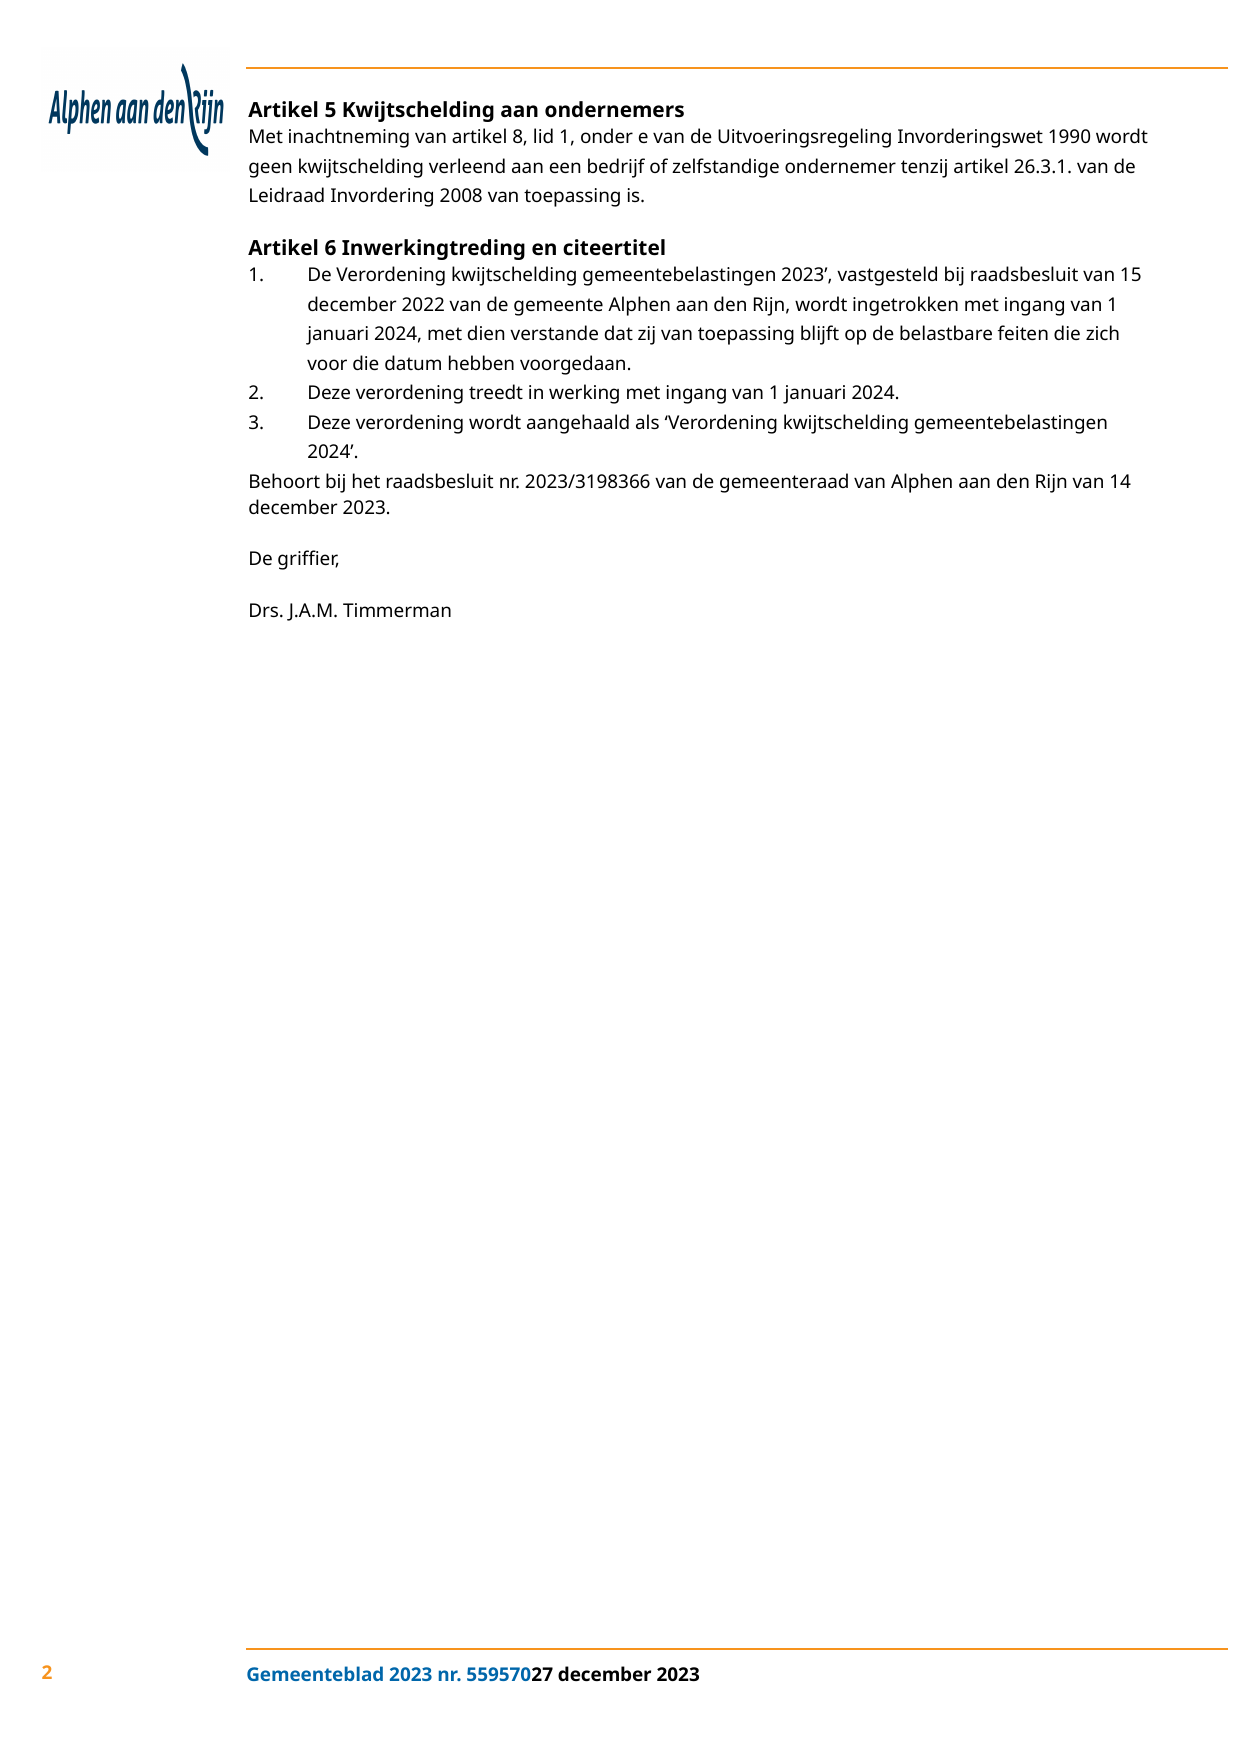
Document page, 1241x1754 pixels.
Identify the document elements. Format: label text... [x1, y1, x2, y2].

text Drs. J.A.M. Timmerman [248, 597, 1152, 623]
list Deze verordening treedt in werking met ingang van 1 januari 2024. [248, 379, 1152, 405]
picture [41, 47, 231, 172]
text De griffier, [248, 546, 1152, 571]
text Met inachtneming van artikel 8, lid 1, onder e van de Uitvoeringsregeling Invorderingswet 1990 wordt geen kwijtschelding verleend aan een bedrijf of zelfstandige ondernemer tenzij artikel 26.3.1. van de Leidraad Invordering 2008 van toepassing is. [248, 123, 1152, 208]
text Artikel 6 Inwerkingtreding en citeertitel [248, 233, 1152, 261]
list Deze verordening wordt aangehaald als ‘Verordening kwijtschelding gemeentebelastingen 2024’. [248, 409, 1152, 464]
text Behoort bij het raadsbesluit nr. 2023/3198366 van de gemeenteraad van Alphen aan den Rijn van 14 december 2023. [248, 468, 1152, 520]
list De Verordening kwijtschelding gemeentebelastingen 2023’, vastgesteld bij raadsbesluit van 15 december 2022 van de gemeente Alphen aan den Rijn, wordt ingetrokken met ingang van 1 januari 2024, met dien verstande dat zij van toepassing blijft op de belastbare feiten die zich voor die datum hebben voorgedaan. [248, 261, 1152, 376]
text Artikel 5 Kwijtschelding aan ondernemers [248, 95, 1152, 123]
